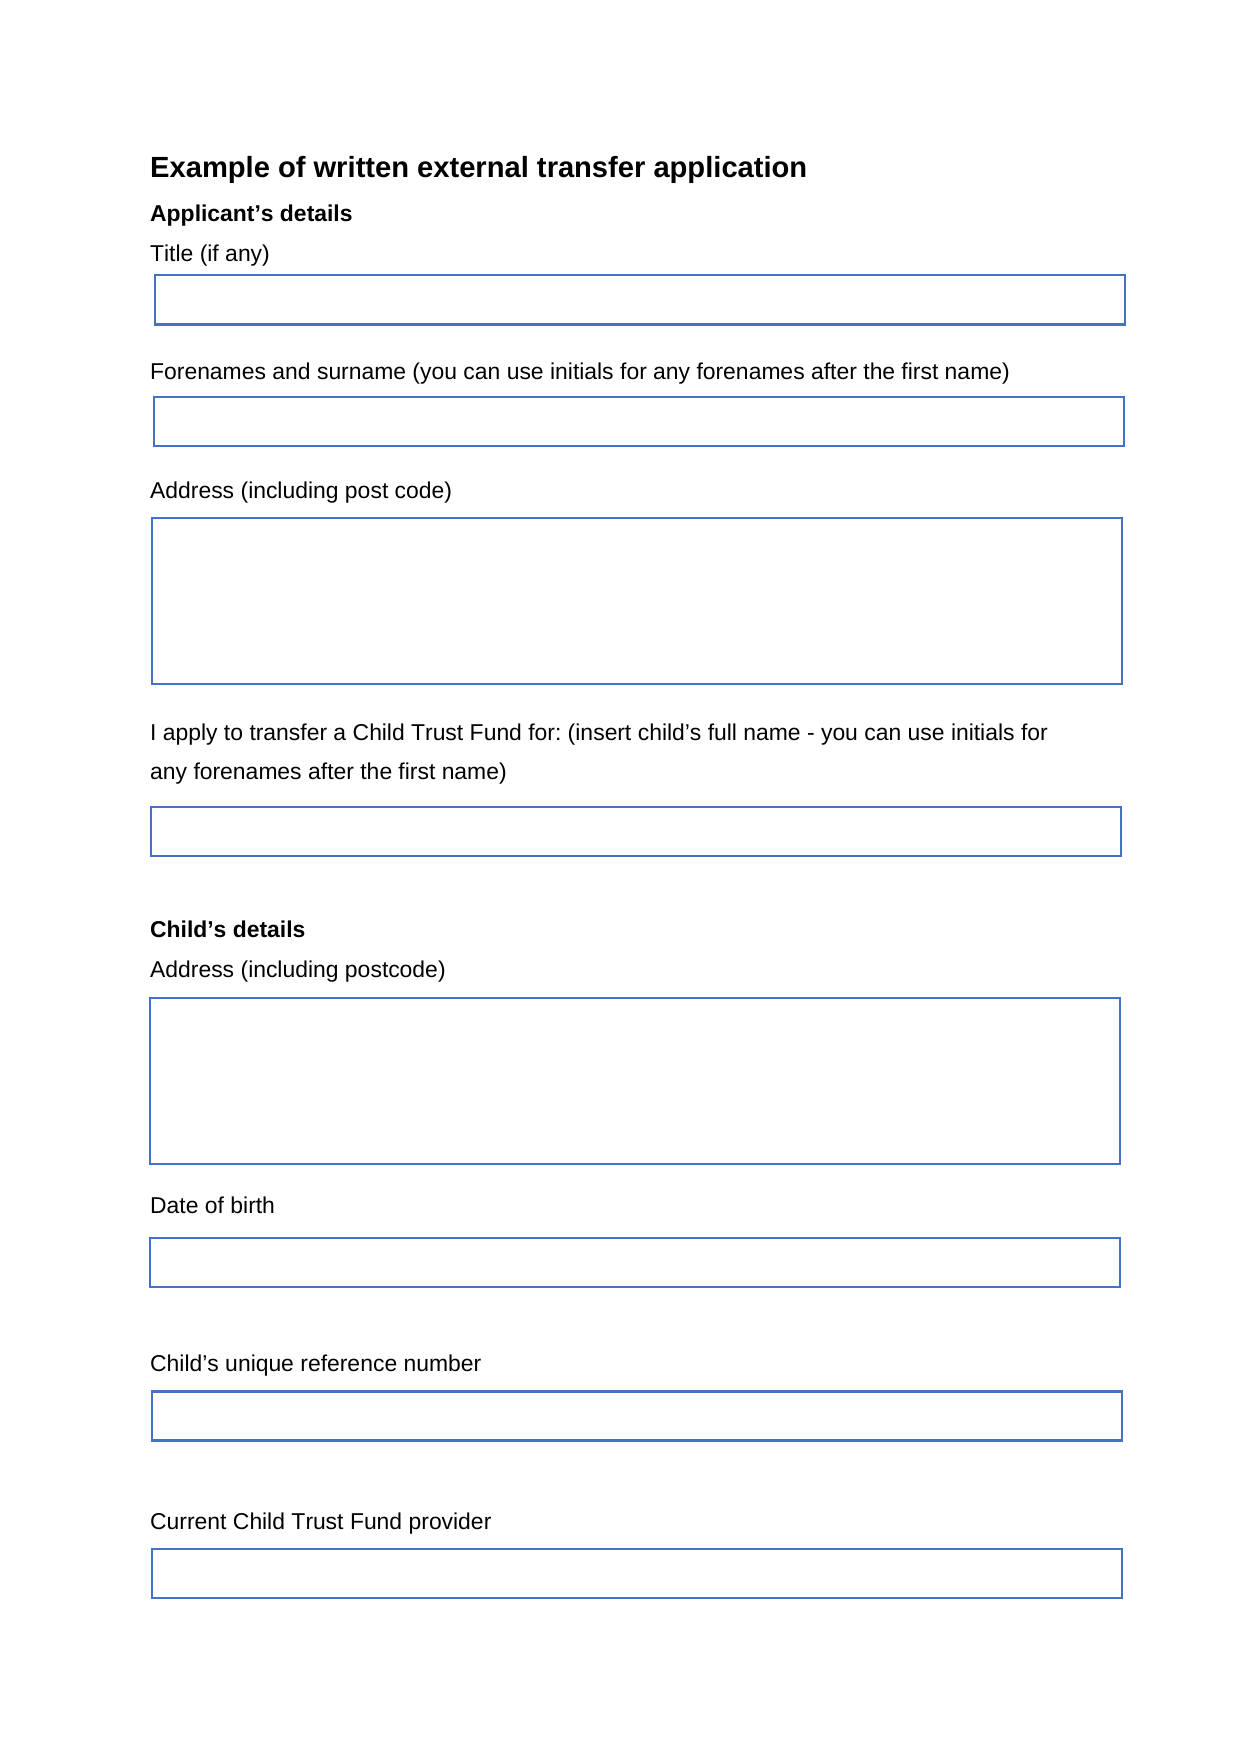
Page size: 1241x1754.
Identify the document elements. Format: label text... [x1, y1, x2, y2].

text Title (if any) [150, 240, 1090, 266]
text Forenames and surname (you can use initials for any forenames after the first name) [150, 358, 1090, 384]
text Applicant’s details [150, 200, 1090, 227]
text Address (including postcode) [150, 956, 1090, 982]
subtitle Example of written external transfer application [150, 150, 1090, 183]
text Child’s unique reference number [150, 1350, 1090, 1377]
text Address (including post code) [150, 477, 1090, 503]
text Child’s details [150, 916, 1090, 942]
text I apply to transfer a Child Trust Fund for: (insert child’s full name - you can use initials for any forenames after the first name) [150, 718, 1090, 784]
text Date of birth [150, 1192, 1090, 1219]
text Current Child Trust Fund provider [150, 1508, 1090, 1535]
